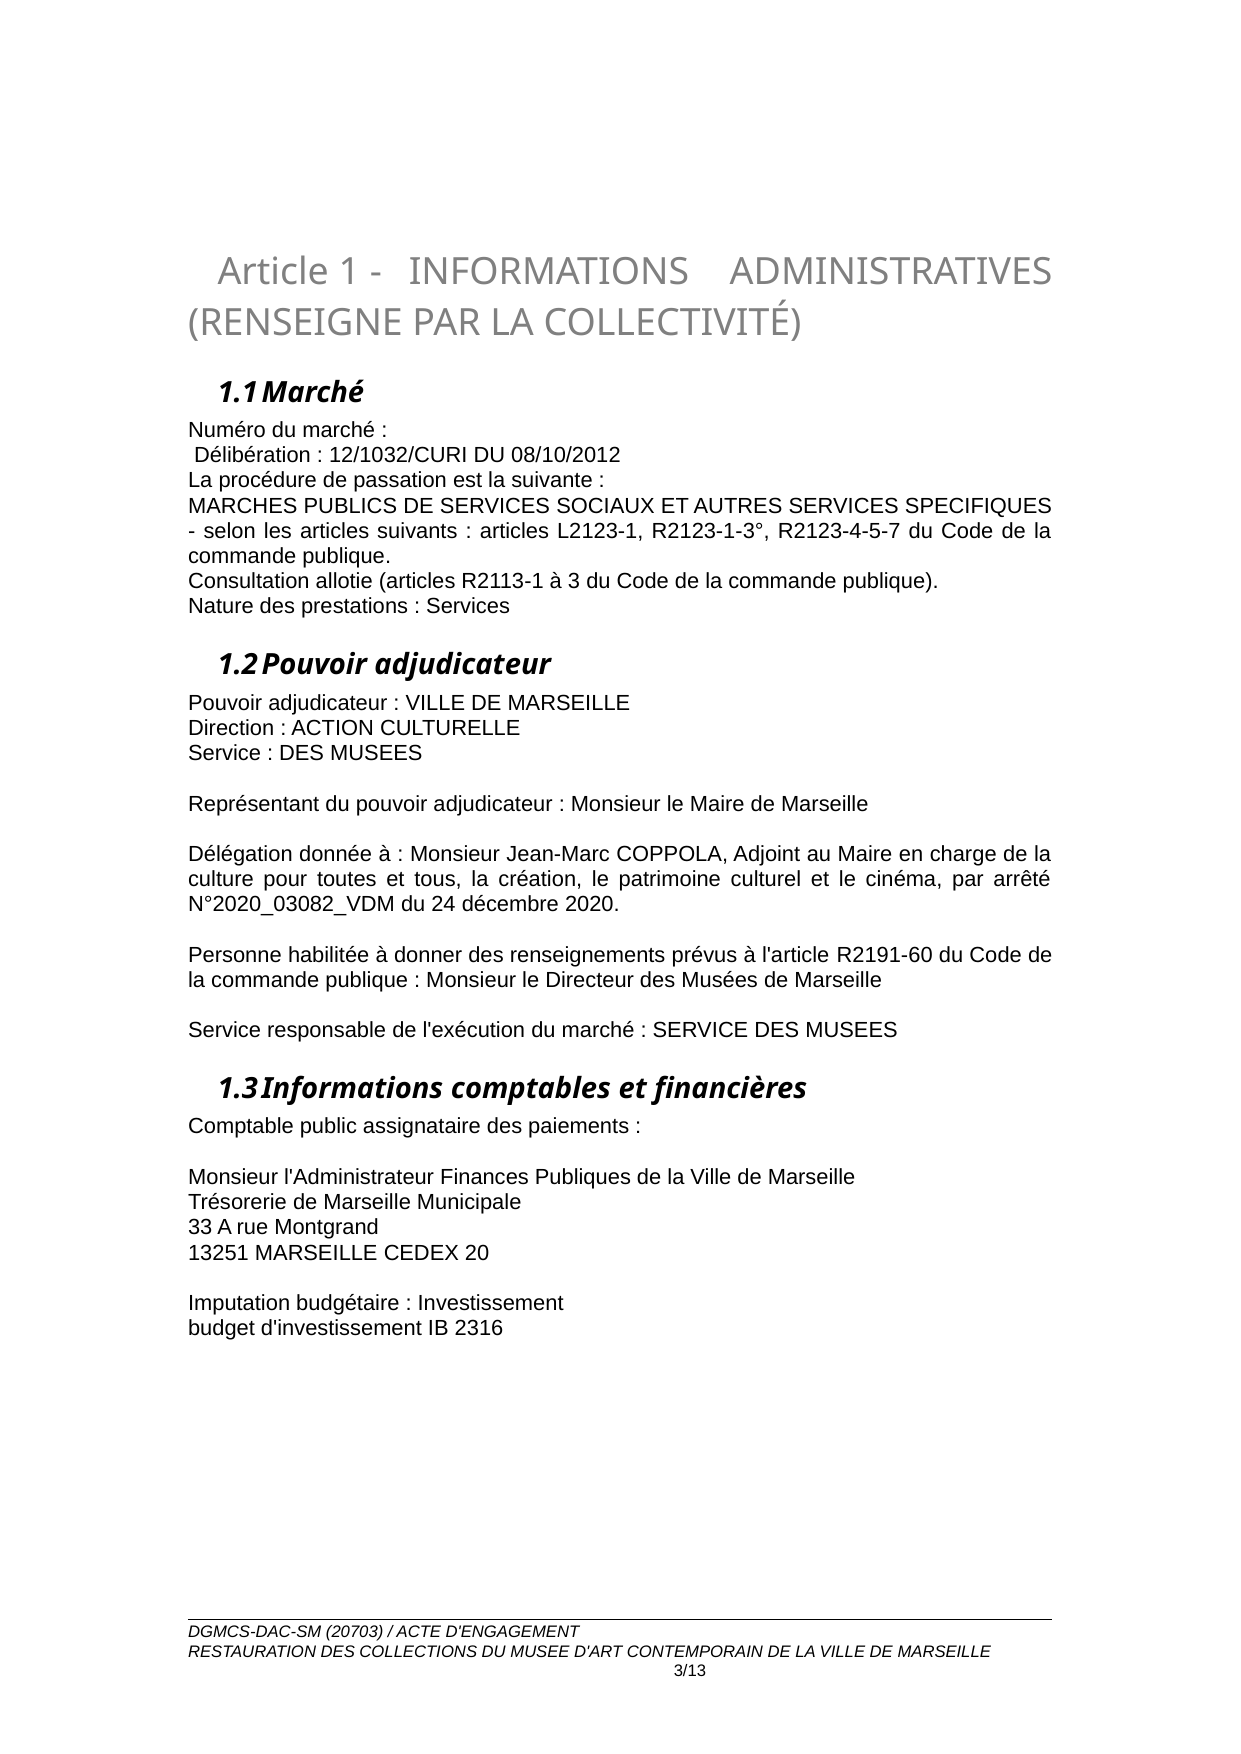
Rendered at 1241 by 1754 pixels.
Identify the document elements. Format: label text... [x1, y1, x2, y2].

text 33 A rue Montgrand [188, 1214, 1052, 1239]
text MARCHES PUBLICS DE SERVICES SOCIAUX ET AUTRES SERVICES SPECIFIQUES - selon les articles suivants : articles L2123-1, R2123-1-3°, R2123-4-5-7 du Code de la commande publique. [188, 493, 1052, 568]
text Comptable public assignataire des paiements : [188, 1113, 1052, 1139]
text La procédure de passation est la suivante : [188, 467, 1052, 493]
text Monsieur l'Administrateur Finances Publiques de la Ville de Marseille [188, 1164, 1052, 1189]
text Direction : ACTION CULTURELLE [188, 715, 1052, 740]
text Imputation budgétaire : Investissement [188, 1290, 1052, 1315]
subtitle INFORMATIONS ADMINISTRATIVES (RENSEIGNE PAR LA COLLECTIVITÉ) [188, 244, 1052, 346]
text Consultation allotie (articles R2113-1 à 3 du Code de la commande publique). [188, 568, 1052, 593]
text Délibération : 12/1032/CURI DU 08/10/2012 [188, 442, 1052, 467]
subtitle Marché [188, 371, 1052, 411]
text Nature des prestations : Services [188, 593, 1052, 619]
text Personne habilitée à donner des renseignements prévus à l'article R2191-60 du Code de la commande publique : Monsieur le Directeur des Musées de Marseille [188, 942, 1052, 992]
text Délégation donnée à : Monsieur Jean-Marc COPPOLA, Adjoint au Maire en charge de la culture pour toutes et tous, la création, le patrimoine culturel et le cinéma, par arrêté N°2020_03082_VDM du 24 décembre 2020. [188, 841, 1052, 916]
text Service : DES MUSEES [188, 740, 1052, 765]
text Numéro du marché : [188, 417, 1052, 442]
subtitle Informations comptables et financières [188, 1067, 1052, 1107]
text budget d'investissement IB 2316 [188, 1315, 1052, 1340]
subtitle Pouvoir adjudicateur [188, 644, 1052, 683]
text Service responsable de l'exécution du marché : SERVICE DES MUSEES [188, 1017, 1052, 1042]
text 13251 MARSEILLE CEDEX 20 [188, 1239, 1052, 1265]
text Représentant du pouvoir adjudicateur : Monsieur le Maire de Marseille [188, 790, 1052, 816]
text Pouvoir adjudicateur : VILLE DE MARSEILLE [188, 689, 1052, 715]
text Trésorerie de Marseille Municipale [188, 1189, 1052, 1214]
